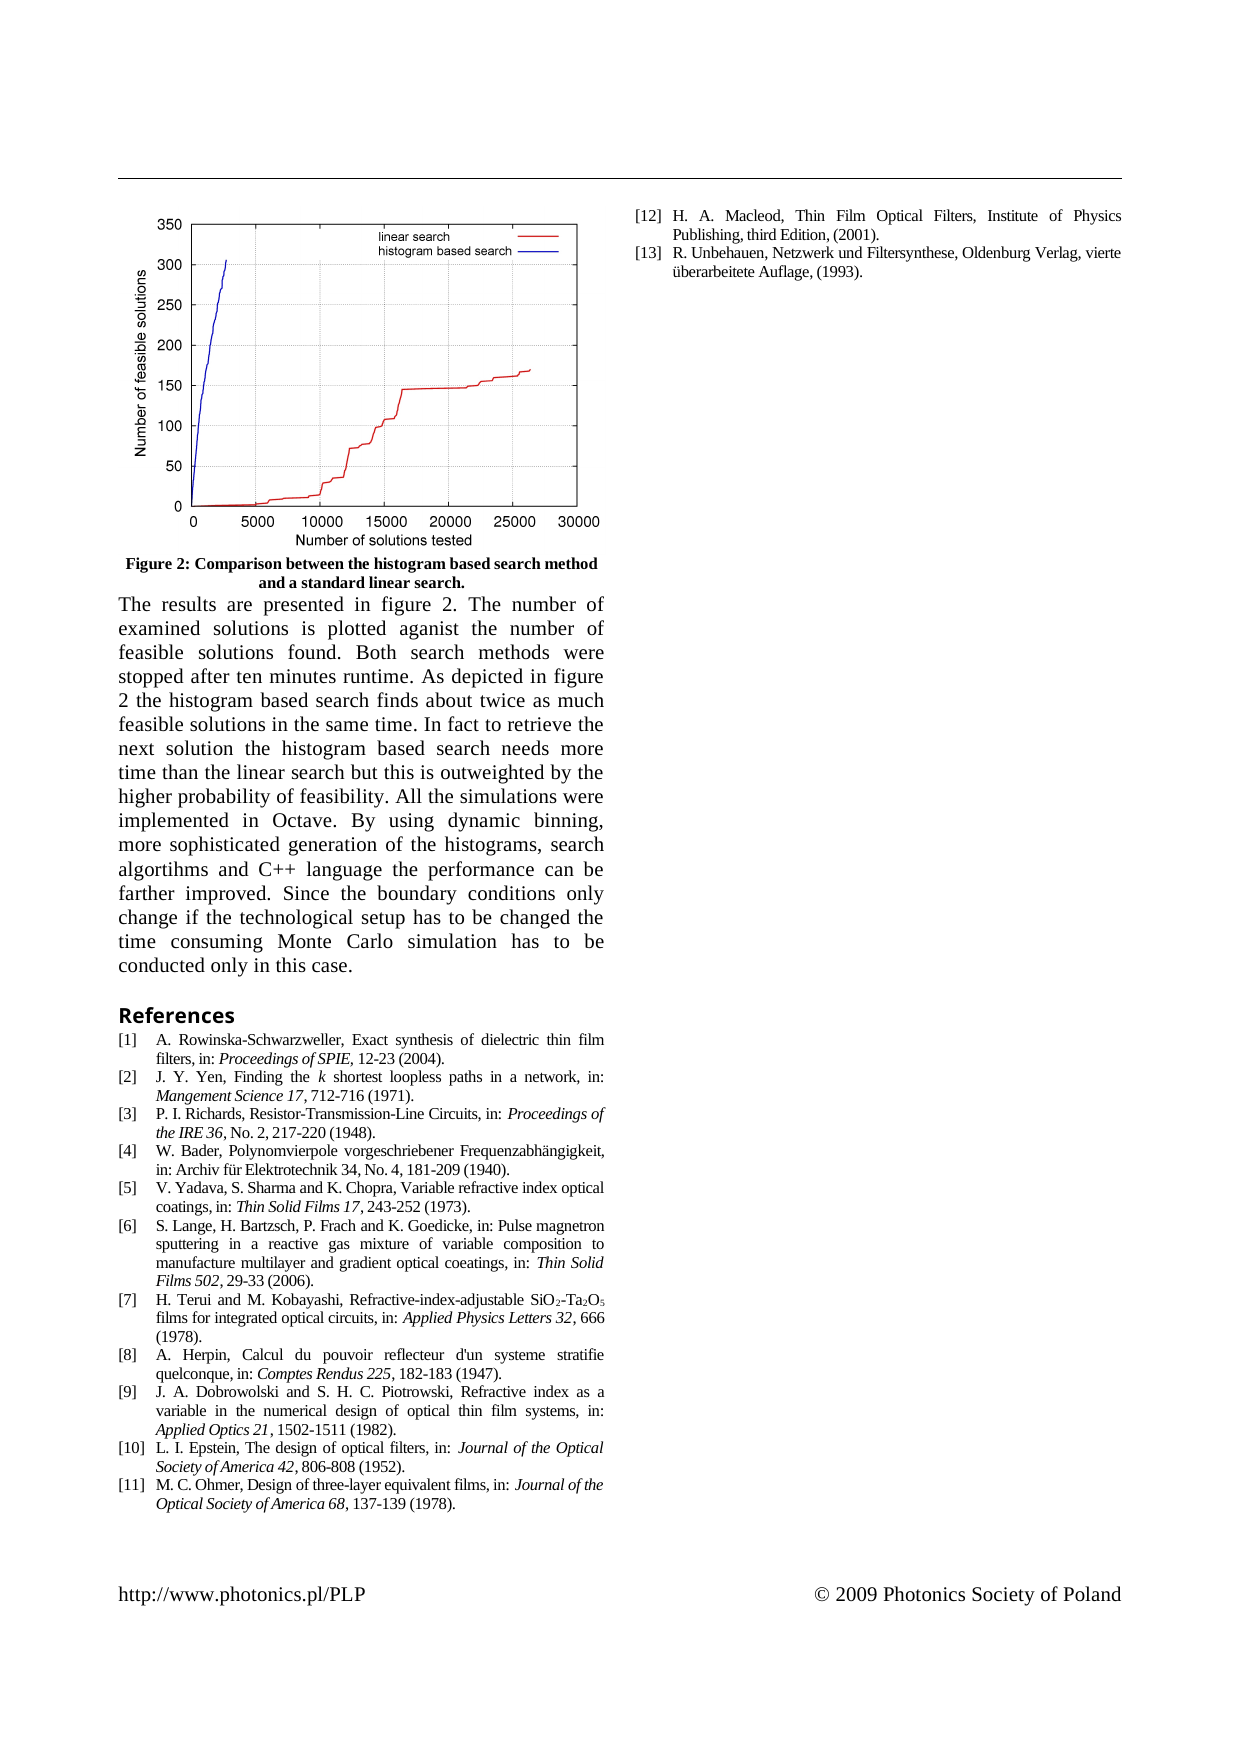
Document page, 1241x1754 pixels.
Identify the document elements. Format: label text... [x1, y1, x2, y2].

list M. C. Ohmer, Design of three-layer equivalent films, in: Journal of the Optical Society of America 68, 137-139 (1978). [118, 1476, 605, 1513]
list J. Y. Yen, Finding the k shortest loopless paths in a network, in: Mangement Science 17, 712-716 (1971). [118, 1068, 605, 1105]
list V. Yadava, S. Sharma and K. Chopra, Variable refractive index optical coatings, in: Thin Solid Films 17, 243-252 (1973). [118, 1179, 605, 1216]
text The results are presented in figure 2. The number of examined solutions is plotted aganist the number of feasible solutions found. Both search methods were stopped after ten minutes runtime. As depicted in figure 2 the histogram based search finds about twice as much feasible solutions in the same time. In fact to retrieve the next solution the histogram based search needs more time than the linear search but this is outweighted by the higher probability of feasibility. All the simulations were implemented in Octave. By using dynamic binning, more sophisticated generation of the histograms, search algortihms and C++ language the performance can be farther improved. Since the boundary conditions only change if the technological setup has to be changed the time consuming Monte Carlo simulation has to be conducted only in this case. [118, 592, 605, 977]
list P. I. Richards, Resistor-Transmission-Line Circuits, in: Proceedings of the IRE 36, No. 2, 217-220 (1948). [118, 1105, 605, 1142]
list A. Herpin, Calcul du pouvoir reflecteur d'un systeme stratifie quelconque, in: Comptes Rendus 225, 182-183 (1947). [118, 1346, 605, 1383]
picture [118, 206, 605, 555]
list S. Lange, H. Bartzsch, P. Frach and K. Goedicke, in: Pulse magnetron sputtering in a reactive gas mixture of variable composition to manufacture multilayer and gradient optical coeatings, in: Thin Solid Films 502, 29-33 (2006). [118, 1216, 605, 1290]
text Figure 2: Comparison between the histogram based search method and a standard linear search. [118, 555, 605, 592]
list W. Bader, Polynomvierpole vorgeschriebener Frequenzabhängigkeit, in: Archiv für Elektrotechnik 34, No. 4, 181-209 (1940). [118, 1142, 605, 1179]
list H. Terui and M. Kobayashi, Refractive-index-adjustable SiO2-Ta2O5 films for integrated optical circuits, in: Applied Physics Letters 32, 666 (1978). [118, 1290, 605, 1346]
list J. A. Dobrowolski and S. H. C. Piotrowski, Refractive index as a variable in the numerical design of optical thin film systems, in: Applied Optics 21, 1502-1511 (1982). [118, 1383, 605, 1438]
list A. Rowinska-Schwarzweller, Exact synthesis of dielectric thin film filters, in: Proceedings of SPIE, 12-23 (2004). [118, 1031, 605, 1068]
text References [118, 1001, 605, 1029]
list L. I. Epstein, The design of optical filters, in: Journal of the Optical Society of America 42, 806-808 (1952). [118, 1438, 605, 1476]
list H. A. Macleod, Thin Film Optical Filters, Institute of Physics Publishing, third Edition, (2001). [635, 207, 1122, 244]
list R. Unbehauen, Netzwerk und Filtersynthese, Oldenburg Verlag, vierte überarbeitete Auflage, (1993). [635, 244, 1122, 281]
